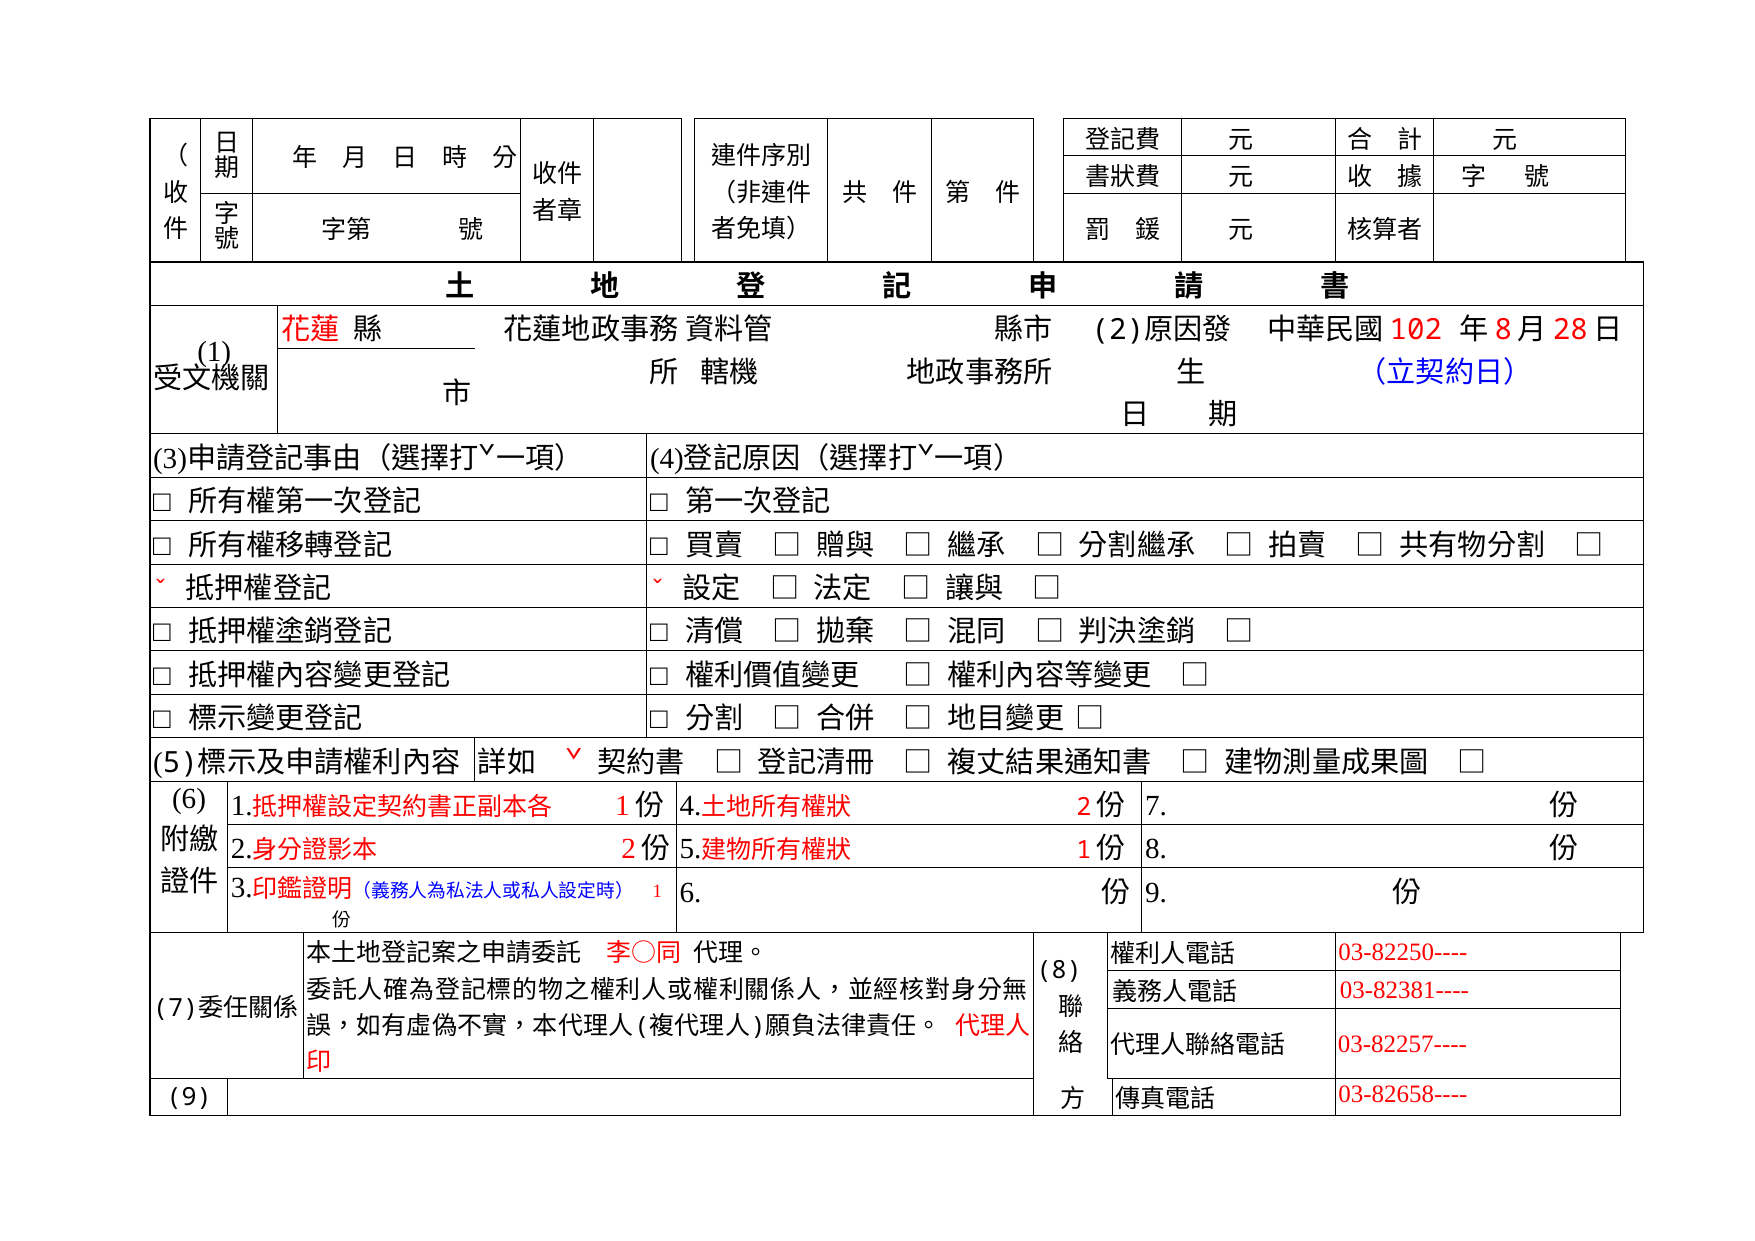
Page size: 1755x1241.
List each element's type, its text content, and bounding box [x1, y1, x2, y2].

table_cell 中華民國102 年8月28日 （立契約日） [1246, 306, 1643, 433]
table_header 連件序別 （非連件 者免填） [695, 119, 827, 261]
table_header [1632, 118, 1643, 155]
table_cell 土 地 登 記 申 請 書 [151, 263, 1643, 305]
table_cell 5.建物所有權狀 1份 [677, 825, 1141, 867]
table_cell [1434, 194, 1625, 261]
table_cell 字 號 [1434, 156, 1625, 193]
table_cell 義務人電話 [1108, 971, 1335, 1007]
table_cell (2)原因發生 日 期 [1077, 306, 1246, 433]
table_header （收 件 [151, 119, 200, 261]
table_cell 權利人電話 [1108, 933, 1335, 970]
table_cell 詳如 ˇ 契約書 □ 登記清冊 □ 複丈結果通知書 □ 建物測量成果圖 □ [475, 738, 1643, 781]
table_cell [1621, 1008, 1626, 1078]
table_cell [1621, 970, 1626, 1007]
table_header 年 月 日 時 分 [253, 119, 520, 193]
table_cell 代理人聯絡電話 [1108, 1009, 1335, 1078]
table_cell [1626, 933, 1632, 970]
table_cell 罰 鍰 [1064, 194, 1181, 261]
table_header [1034, 118, 1063, 261]
table_cell [1632, 1078, 1643, 1115]
table_cell 4.土地所有權狀 2份 [677, 782, 1141, 824]
table_cell 花蓮 縣 [278, 306, 475, 348]
table_cell □ 買賣 □ 贈與 □ 繼承 □ 分割繼承 □ 拍賣 □ 共有物分割 □ [647, 521, 1643, 563]
table_cell ˇ 設定 □ 法定 □ 讓與 □ [647, 565, 1643, 607]
table_cell 花蓮地政事務所 [475, 306, 681, 433]
table_cell 1.抵押權設定契約書正副本各 1份 [228, 782, 676, 824]
table_header 合 計 [1336, 119, 1433, 155]
table_cell [1632, 970, 1643, 1007]
table_cell [1632, 933, 1643, 970]
table_cell [1626, 1078, 1632, 1115]
table_cell 9. 份 [1142, 868, 1643, 932]
table_cell [228, 1079, 1033, 1115]
table_cell (8) 聯 絡 [1034, 933, 1107, 1078]
table_cell 03-82257---- [1336, 1009, 1620, 1078]
table_cell 8. 份 [1142, 825, 1643, 867]
table_header 登記費 [1064, 119, 1181, 155]
table_cell □ 抵押權內容變更登記 [151, 651, 646, 694]
table_cell [1621, 1078, 1626, 1115]
table_cell 03-82381---- [1336, 971, 1620, 1007]
table_cell (9) [151, 1079, 227, 1115]
table_cell □ 清償 □ 拋棄 □ 混同 □ 判決塗銷 □ [647, 608, 1643, 650]
table_cell □ 權利價值變更 □ 權利內容等變更 □ [647, 651, 1643, 694]
table_cell [1632, 155, 1643, 193]
table_cell 資料管轄機 [681, 306, 777, 433]
table_cell 6. 份 [677, 868, 1141, 932]
table_cell 字號 [201, 194, 252, 261]
table_header 日期 [201, 119, 252, 193]
table_cell □ 抵押權塗銷登記 [151, 608, 646, 650]
table_cell [1626, 193, 1632, 261]
table_cell □ 第一次登記 [647, 478, 1643, 520]
table_cell 03-82250---- [1336, 933, 1620, 970]
table_cell 收 據 [1336, 156, 1433, 193]
table_cell 3.印鑑證明（義務人為私法人或私人設定時） 1份 [228, 868, 676, 932]
table_cell □ 分割 □ 合併 □ 地目變更 □ [647, 695, 1643, 737]
table_cell □ 所有權第一次登記 [151, 478, 646, 520]
table_cell □ 標示變更登記 [151, 695, 646, 737]
table_cell 傳真電話 [1113, 1079, 1335, 1115]
table_cell [1632, 193, 1643, 261]
table_header [1626, 118, 1632, 155]
table_cell 元 [1182, 194, 1335, 261]
table_header [594, 119, 681, 261]
table_header 共 件 [828, 119, 931, 261]
table_cell 元 [1182, 156, 1335, 193]
table_cell (3)申請登記事由（選擇打ˇ一項） [151, 434, 646, 477]
table_cell 本土地登記案之申請委託 李○同 代理。 委託人確為登記標的物之權利人或權利關係人，並經核對身分無誤，如有虛偽不實，本代理人(複代理人)願負法律責任。 代理人印 [304, 933, 1033, 1078]
table_cell 03-82658---- [1336, 1079, 1620, 1115]
table_cell 書狀費 [1064, 156, 1181, 193]
table_header 收件 者章 [521, 119, 593, 261]
table_cell ˇ 抵押權登記 [151, 565, 646, 607]
table_header [682, 118, 694, 261]
table_cell □ 所有權移轉登記 [151, 521, 646, 563]
table_cell 7. 份 [1142, 782, 1643, 824]
table_cell (7)委任關係 [151, 933, 303, 1078]
table_cell 2.身分證影本 2份 [228, 825, 676, 867]
table_cell 字第 號 [253, 194, 520, 261]
table_cell [1626, 1008, 1632, 1078]
table_header 第 件 [932, 119, 1033, 261]
table_cell (5)標示及申請權利內容 [151, 738, 474, 781]
table_cell 核算者 [1336, 194, 1433, 261]
table_cell [1626, 970, 1632, 1007]
table_cell 方 [1034, 1078, 1112, 1115]
table_cell 市 [278, 349, 475, 433]
table_cell [1621, 933, 1626, 970]
table_cell [1626, 155, 1632, 193]
table_header 元 [1434, 119, 1625, 155]
table_cell (6) 附繳 證件 [151, 782, 227, 932]
table_cell (1) 受文機關 [151, 306, 277, 433]
table_cell [1632, 1008, 1643, 1078]
table_cell 縣市 地政事務所 [777, 306, 1077, 433]
table_header 元 [1182, 119, 1335, 155]
table_cell (4)登記原因（選擇打ˇ一項） [647, 434, 1643, 477]
